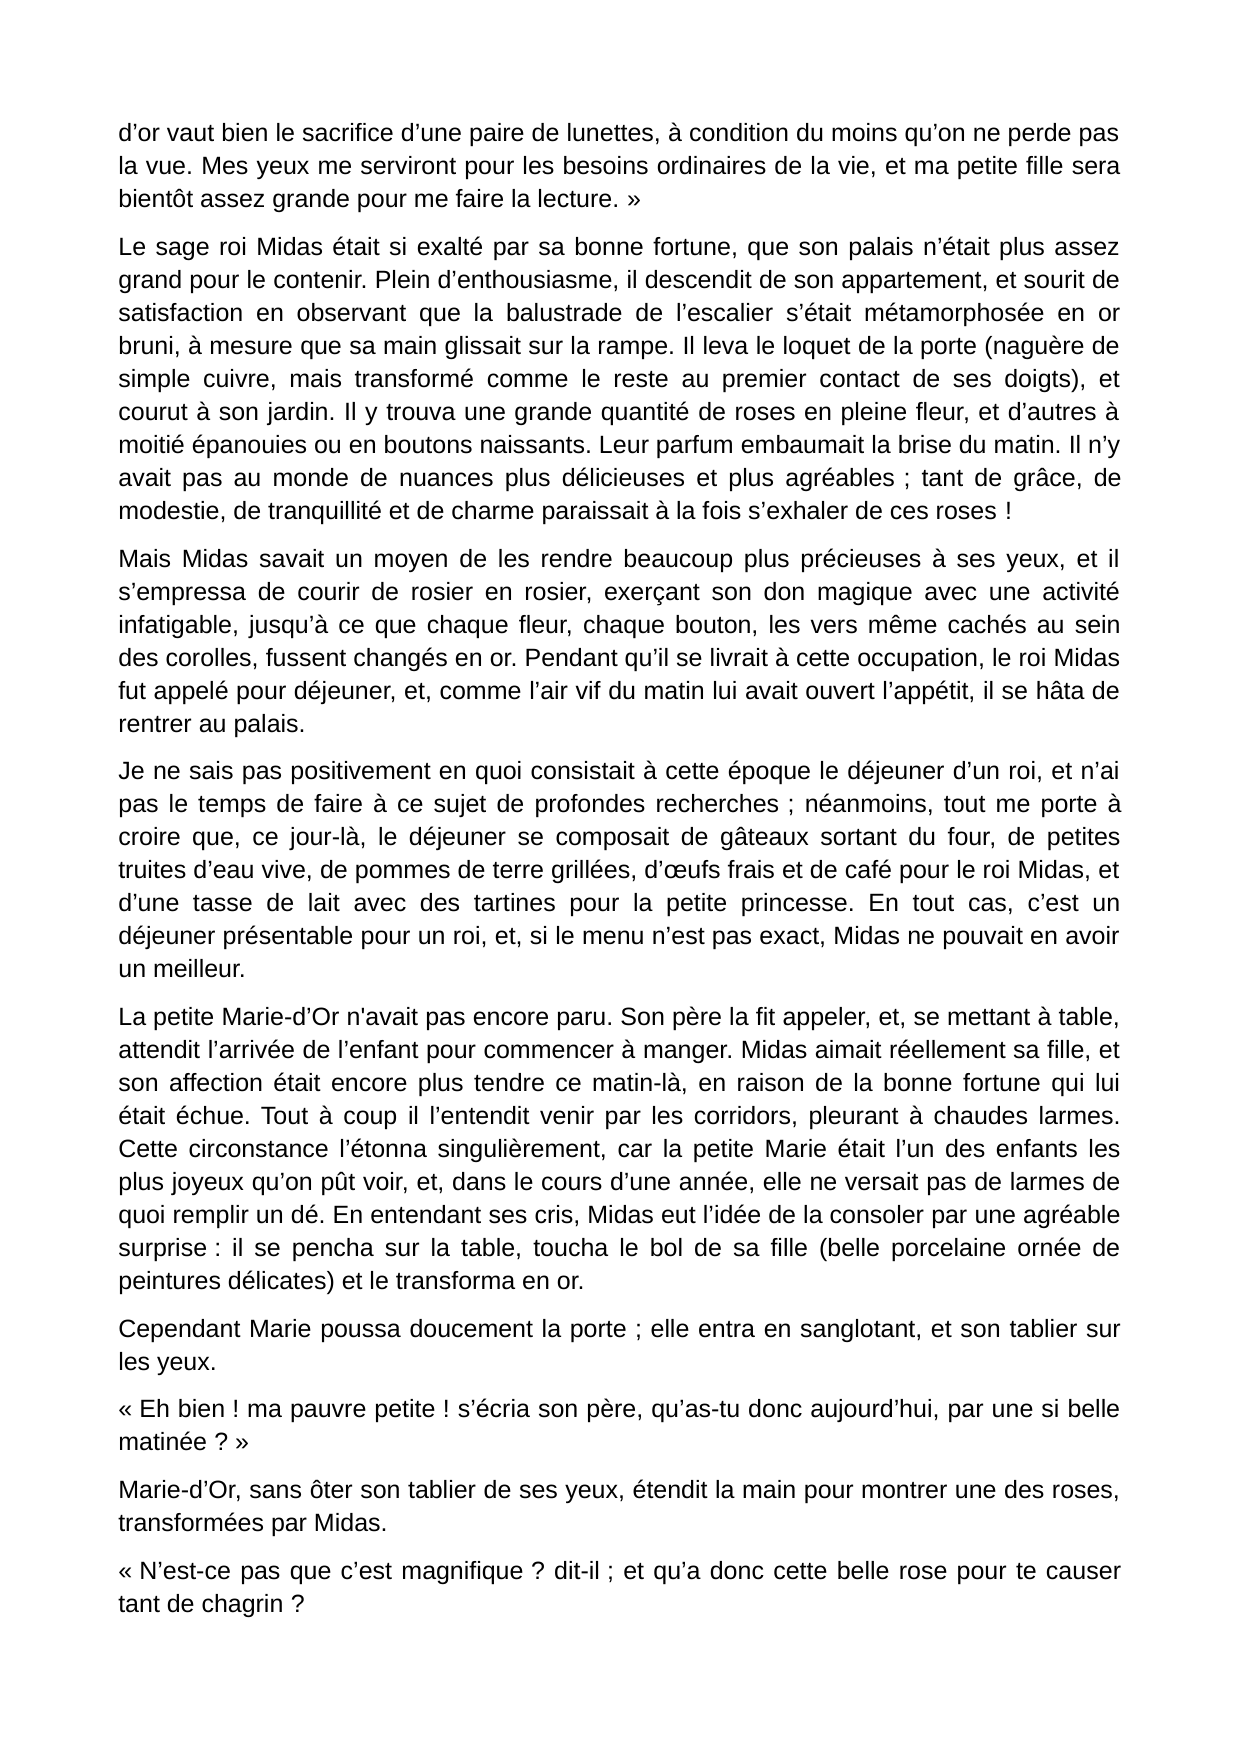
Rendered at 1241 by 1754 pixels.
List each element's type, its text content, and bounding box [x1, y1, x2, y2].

text « N’est-ce pas que c’est magnifique ? dit-il ; et qu’a donc cette belle rose pour te causer tant de chagrin ? [118, 1556, 1122, 1617]
text « Eh bien ! ma pauvre petite ! s’écria son père, qu’as-tu donc aujourd’hui, par une si belle matinée ? » [118, 1394, 1122, 1456]
text Je ne sais pas positivement en quoi consistait à cette époque le déjeuner d’un roi, et n’ai pas le temps de faire à ce sujet de profondes recherches ; néanmoins, tout me porte à croire que, ce jour-là, le déjeuner se composait de gâteaux sortant du four, de petites truites d’eau vive, de pommes de terre grillées, d’œufs frais et de café pour le roi Midas, et d’une tasse de lait avec des tartines pour la petite princesse. En tout cas, c’est un déjeuner présentable pour un roi, et, si le menu n’est pas exact, Midas ne pouvait en avoir un meilleur. [118, 756, 1122, 983]
text Marie-d’Or, sans ôter son tablier de ses yeux, étendit la main pour montrer une des roses, transformées par Midas. [118, 1475, 1122, 1537]
text Mais Midas savait un moyen de les rendre beaucoup plus précieuses à ses yeux, et il s’empressa de courir de rosier en rosier, exerçant son don magique avec une activité infatigable, jusqu’à ce que chaque fleur, chaque bouton, les vers même cachés au sein des corolles, fussent changés en or. Pendant qu’il se livrait à cette occupation, le roi Midas fut appelé pour déjeuner, et, comme l’air vif du matin lui avait ouvert l’appétit, il se hâta de rentrer au palais. [118, 543, 1122, 737]
text La petite Marie-d’Or n'avait pas encore paru. Son père la fit appeler, et, se mettant à table, attendit l’arrivée de l’enfant pour commencer à manger. Midas aimait réellement sa fille, et son affection était encore plus tendre ce matin-là, en raison de la bonne fortune qui lui était échue. Tout à coup il l’entendit venir par les corridors, pleurant à chaudes larmes. Cette circonstance l’étonna singulièrement, car la petite Marie était l’un des enfants les plus joyeux qu’on pût voir, et, dans le cours d’une année, elle ne versait pas de larmes de quoi remplir un dé. En entendant ses cris, Midas eut l’idée de la consoler par une agréable surprise : il se pencha sur la table, toucha le bol de sa fille (belle porcelaine ornée de peintures délicates) et le transforma en or. [118, 1002, 1122, 1295]
text Le sage roi Midas était si exalté par sa bonne fortune, que son palais n’était plus assez grand pour le contenir. Plein d’enthousiasme, il descendit de son appartement, et sourit de satisfaction en observant que la balustrade de l’escalier s’était métamorphosée en or bruni, à mesure que sa main glissait sur la rampe. Il leva le loquet de la porte (naguère de simple cuivre, mais transformé comme le reste au premier contact de ses doigts), et courut à son jardin. Il y trouva une grande quantité de roses en pleine fleur, et d’autres à moitié épanouies ou en boutons naissants. Leur parfum embaumait la brise du matin. Il n’y avait pas au monde de nuances plus délicieuses et plus agréables ; tant de grâce, de modestie, de tranquillité et de charme paraissait à la fois s’exhaler de ces roses ! [118, 232, 1122, 525]
text Cependant Marie poussa doucement la porte ; elle entra en sanglotant, et son tablier sur les yeux. [118, 1314, 1122, 1376]
text d’or vaut bien le sacrifice d’une paire de lunettes, à condition du moins qu’on ne perde pas la vue. Mes yeux me serviront pour les besoins ordinaires de la vie, et ma petite fille sera bientôt assez grande pour me faire la lecture. » [118, 118, 1122, 213]
